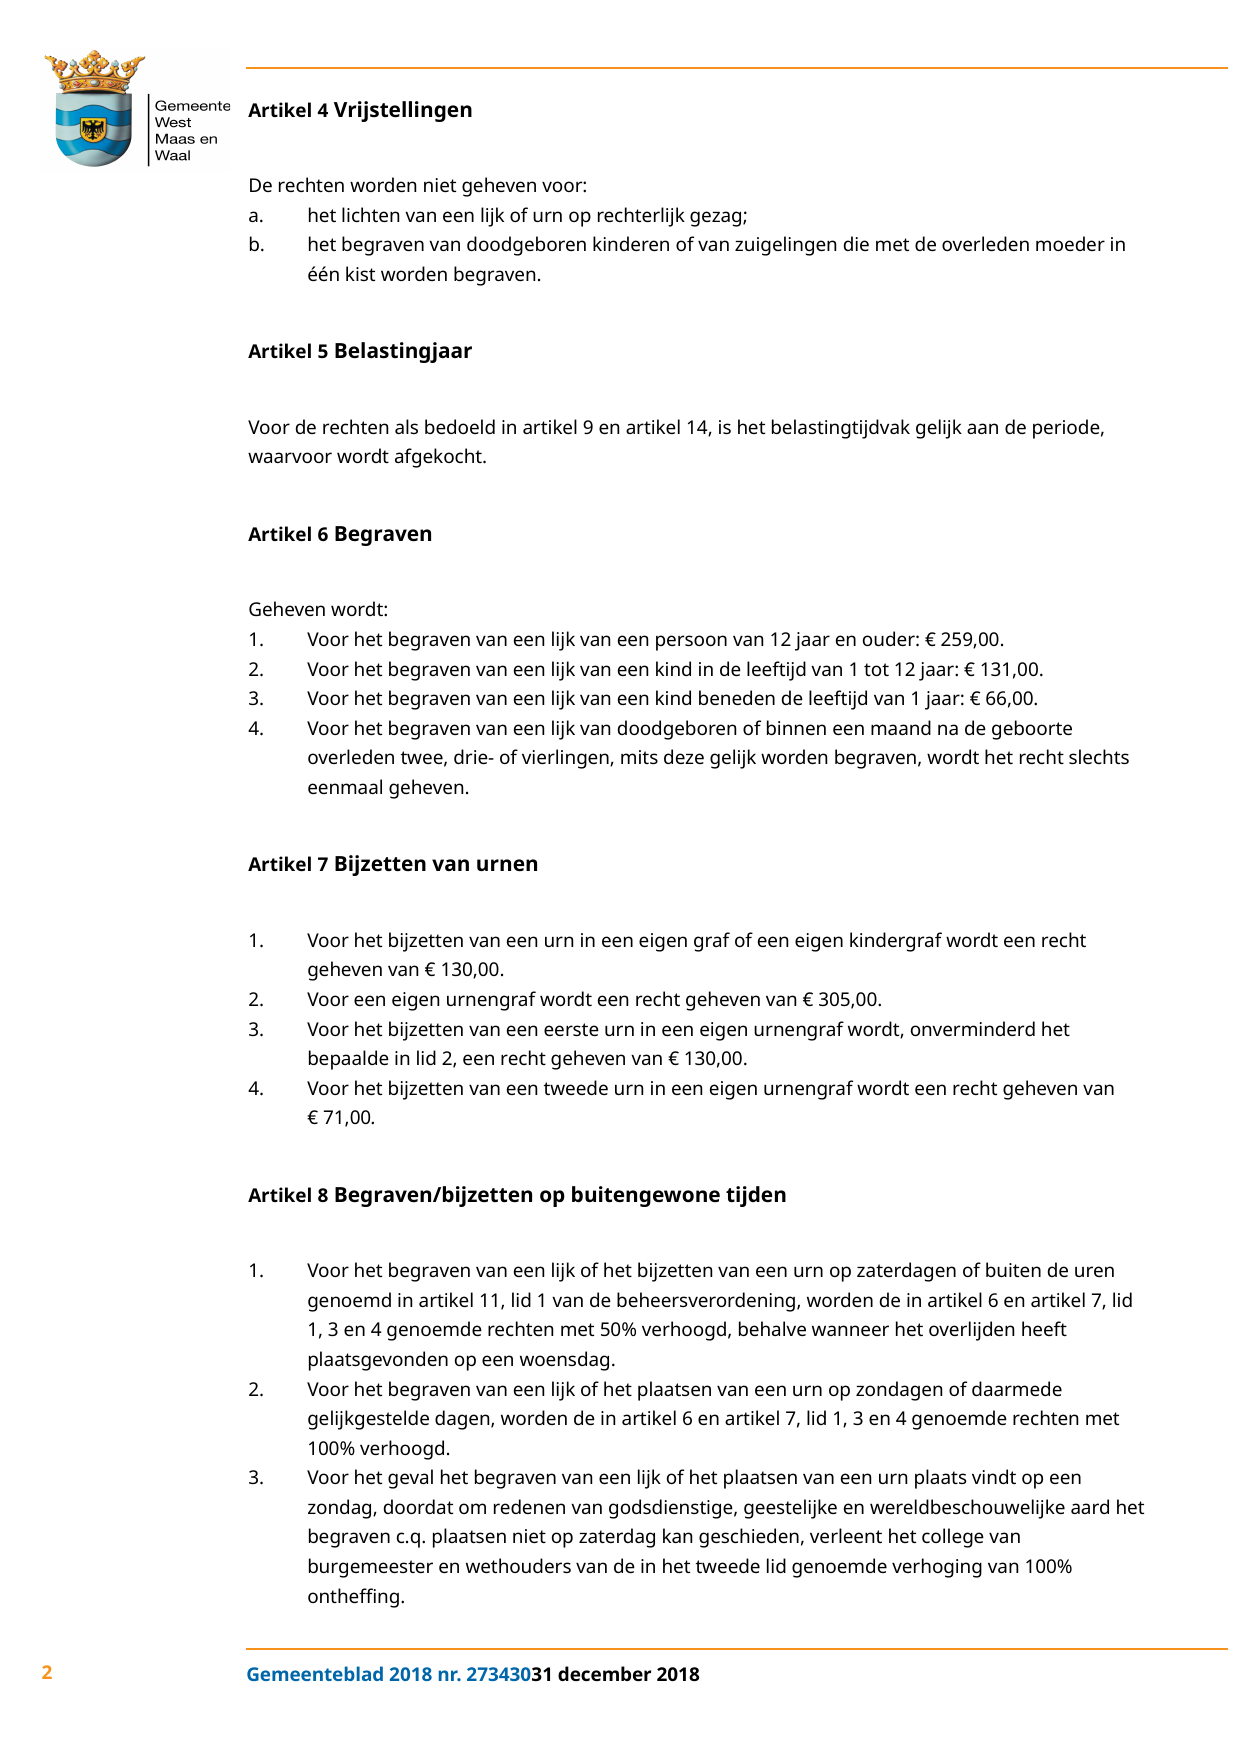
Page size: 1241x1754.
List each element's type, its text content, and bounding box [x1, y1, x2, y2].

list Voor het bijzetten van een eerste urn in een eigen urnengraf wordt, onverminderd het bepaalde in lid 2, een recht geheven van € 130,00. [248, 1016, 1152, 1071]
text Voor de rechten als bedoeld in artikel 9 en artikel 14, is het belastingtijdvak gelijk aan de periode, waarvoor wordt afgekocht. [248, 414, 1152, 469]
list Voor het bijzetten van een urn in een eigen graf of een eigen kindergraf wordt een recht geheven van € 130,00. [248, 927, 1152, 982]
picture [41, 47, 231, 172]
text Artikel 8 Begraven/bijzetten op buitengewone tijden [248, 1180, 1152, 1208]
text Artikel 4 Vrijstellingen [248, 95, 1152, 123]
text Artikel 5 Belastingjaar [248, 336, 1152, 365]
list Voor het begraven van een lijk of het bijzetten van een urn op zaterdagen of buiten de uren genoemd in artikel 11, lid 1 van de beheersverordening, worden de in artikel 6 en artikel 7, lid 1, 3 en 4 genoemde rechten met 50% verhoogd, behalve wanneer het overlijden heeft plaatsgevonden op een woensdag. [248, 1257, 1152, 1372]
list het begraven van doodgeboren kinderen of van zuigelingen die met de overleden moeder in één kist worden begraven. [248, 232, 1152, 287]
text Artikel 6 Begraven [248, 519, 1152, 547]
text Artikel 7 Bijzetten van urnen [248, 849, 1152, 878]
list Voor het begraven van een lijk of het plaatsen van een urn op zondagen of daarmede gelijkgestelde dagen, worden de in artikel 6 en artikel 7, lid 1, 3 en 4 genoemde rechten met 100% verhoogd. [248, 1376, 1152, 1461]
text De rechten worden niet geheven voor: [248, 172, 1152, 198]
list Voor het begraven van een lijk van een kind in de leeftijd van 1 tot 12 jaar: € 131,00. [248, 656, 1152, 682]
text Geheven wordt: [248, 597, 1152, 622]
list Voor het begraven van een lijk van een kind beneden de leeftijd van 1 jaar: € 66,00. [248, 685, 1152, 711]
list Voor een eigen urnengraf wordt een recht geheven van € 305,00. [248, 986, 1152, 1012]
list Voor het geval het begraven van een lijk of het plaatsen van een urn plaats vindt op een zondag, doordat om redenen van godsdienstige, geestelijke en wereldbeschouwelijke aard het begraven c.q. plaatsen niet op zaterdag kan geschieden, verleent het college van burgemeester en wethouders van de in het tweede lid genoemde verhoging van 100% ontheffing. [248, 1464, 1152, 1609]
list Voor het begraven van een lijk van doodgeboren of binnen een maand na de geboorte overleden twee, drie- of vierlingen, mits deze gelijk worden begraven, wordt het recht slechts eenmaal geheven. [248, 715, 1152, 800]
list het lichten van een lijk of urn op rechterlijk gezag; [248, 202, 1152, 228]
list Voor het begraven van een lijk van een persoon van 12 jaar en ouder: € 259,00. [248, 626, 1152, 652]
list Voor het bijzetten van een tweede urn in een eigen urnengraf wordt een recht geheven van € 71,00. [248, 1075, 1152, 1130]
